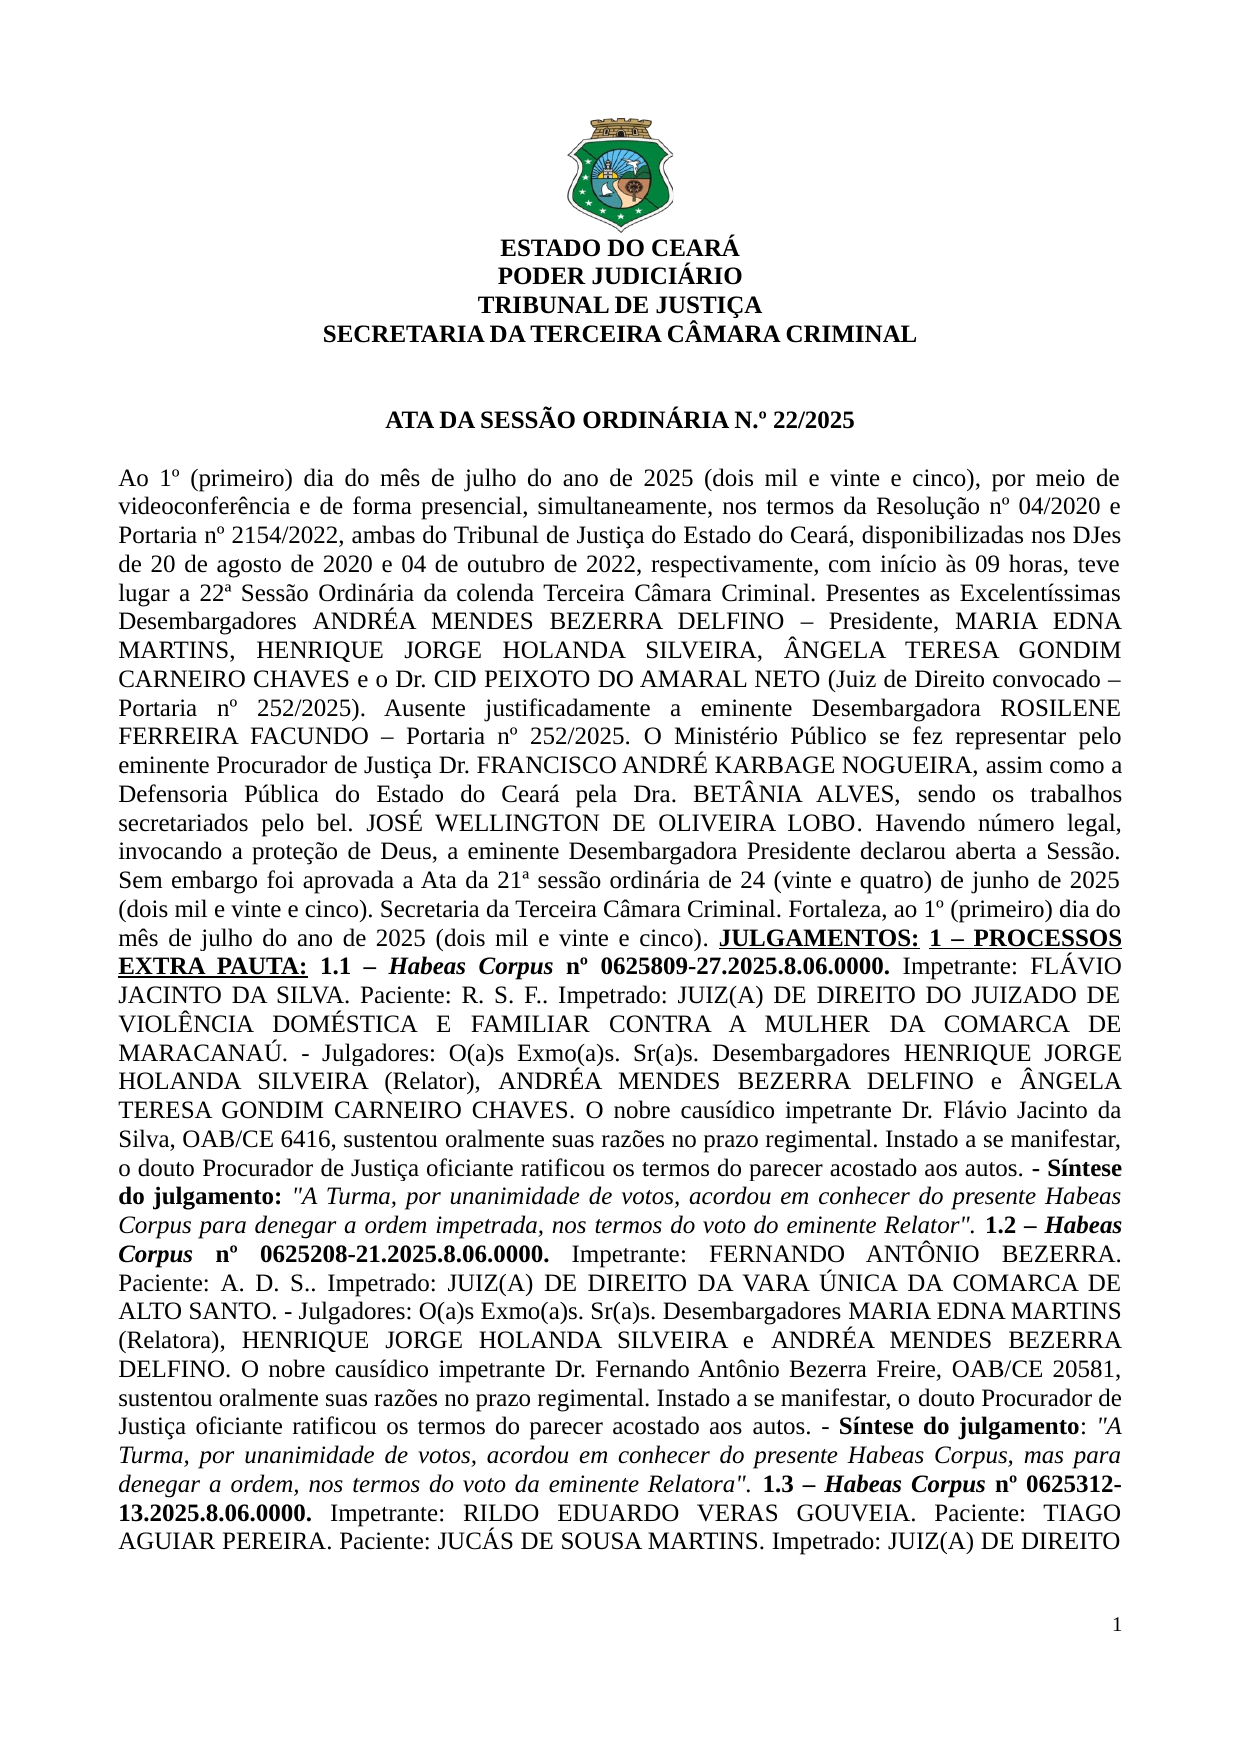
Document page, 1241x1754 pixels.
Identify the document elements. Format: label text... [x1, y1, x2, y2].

text ATA DA SESSÃO ORDINÁRIA N.º 22/2025 [118, 405, 1122, 434]
text TRIBUNAL DE JUSTIÇA [118, 290, 1122, 319]
picture [567, 118, 674, 233]
text SECRETARIA DA TERCEIRA CÂMARA CRIMINAL [118, 319, 1122, 348]
text ESTADO DO CEARÁ [118, 233, 1122, 261]
text Ao 1º (primeiro) dia do mês de julho do ano de 2025 (dois mil e vinte e cinco), por meio de videoconferência e de forma presencial, simultaneamente, nos termos da Resolução nº 04/2020 e Portaria nº 2154/2022, ambas do Tribunal de Justiça do Estado do Ceará, disponibilizadas nos DJes de 20 de agosto de 2020 e 04 de outubro de 2022, respectivamente, com início às 09 horas, teve lugar a 22ª Sessão Ordinária da colenda Terceira Câmara Criminal. Presentes as Excelentíssimas Desembargadores ANDRÉA MENDES BEZERRA DELFINO – Presidente, MARIA EDNA MARTINS, HENRIQUE JORGE HOLANDA SILVEIRA, ÂNGELA TERESA GONDIM CARNEIRO CHAVES e o Dr. CID PEIXOTO DO AMARAL NETO (Juiz de Direito convocado – Portaria nº 252/2025). Ausente justificadamente a eminente Desembargadora ROSILENE FERREIRA FACUNDO – Portaria nº 252/2025. O Ministério Público se fez representar pelo eminente Procurador de Justiça Dr. FRANCISCO ANDRÉ KARBAGE NOGUEIRA, assim como a Defensoria Pública do Estado do Ceará pela Dra. BETÂNIA ALVES, sendo os trabalhos secretariados pelo bel. JOSÉ WELLINGTON DE OLIVEIRA LOBO. Havendo número legal, invocando a proteção de Deus, a eminente Desembargadora Presidente declarou aberta a Sessão. Sem embargo foi aprovada a Ata da 21ª sessão ordinária de 24 (vinte e quatro) de junho de 2025 (dois mil e vinte e cinco). Secretaria da Terceira Câmara Criminal. Fortaleza, ao 1º (primeiro) dia do mês de julho do ano de 2025 (dois mil e vinte e cinco). JULGAMENTOS: 1 – PROCESSOS EXTRA PAUTA: 1.1 – Habeas Corpus nº 0625809-27.2025.8.06.0000. Impetrante: FLÁVIO JACINTO DA SILVA. Paciente: R. S. F.. Impetrado: JUIZ(A) DE DIREITO DO JUIZADO DE VIOLÊNCIA DOMÉSTICA E FAMILIAR CONTRA A MULHER DA COMARCA DE MARACANAÚ. - Julgadores: O(a)s Exmo(a)s. Sr(a)s. Desembargadores HENRIQUE JORGE HOLANDA SILVEIRA (Relator), ANDRÉA MENDES BEZERRA DELFINO e ÂNGELA TERESA GONDIM CARNEIRO CHAVES. O nobre causídico impetrante Dr. Flávio Jacinto da Silva, OAB/CE 6416, sustentou oralmente suas razões no prazo regimental. Instado a se manifestar, o douto Procurador de Justiça oficiante ratificou os termos do parecer acostado aos autos. - Síntese do julgamento: "A Turma, por unanimidade de votos, acordou em conhecer do presente Habeas Corpus para denegar a ordem impetrada, nos termos do voto do eminente Relator". 1.2 – Habeas Corpus nº 0625208-21.2025.8.06.0000. Impetrante: FERNANDO ANTÔNIO BEZERRA. Paciente: A. D. S.. Impetrado: JUIZ(A) DE DIREITO DA VARA ÚNICA DA COMARCA DE ALTO SANTO. - Julgadores: O(a)s Exmo(a)s. Sr(a)s. Desembargadores MARIA EDNA MARTINS (Relatora), HENRIQUE JORGE HOLANDA SILVEIRA e ANDRÉA MENDES BEZERRA DELFINO. O nobre causídico impetrante Dr. Fernando Antônio Bezerra Freire, OAB/CE 20581, sustentou oralmente suas razões no prazo regimental. Instado a se manifestar, o douto Procurador de Justiça oficiante ratificou os termos do parecer acostado aos autos. - Síntese do julgamento: "A Turma, por unanimidade de votos, acordou em conhecer do presente Habeas Corpus, mas para denegar a ordem, nos termos do voto da eminente Relatora". 1.3 – Habeas Corpus nº 0625312-13.2025.8.06.0000. Impetrante: RILDO EDUARDO VERAS GOUVEIA. Paciente: TIAGO AGUIAR PEREIRA. Paciente: JUCÁS DE SOUSA MARTINS. Impetrado: JUIZ(A) DE DIREITO [118, 463, 1122, 1555]
text PODER JUDICIÁRIO [118, 261, 1122, 290]
